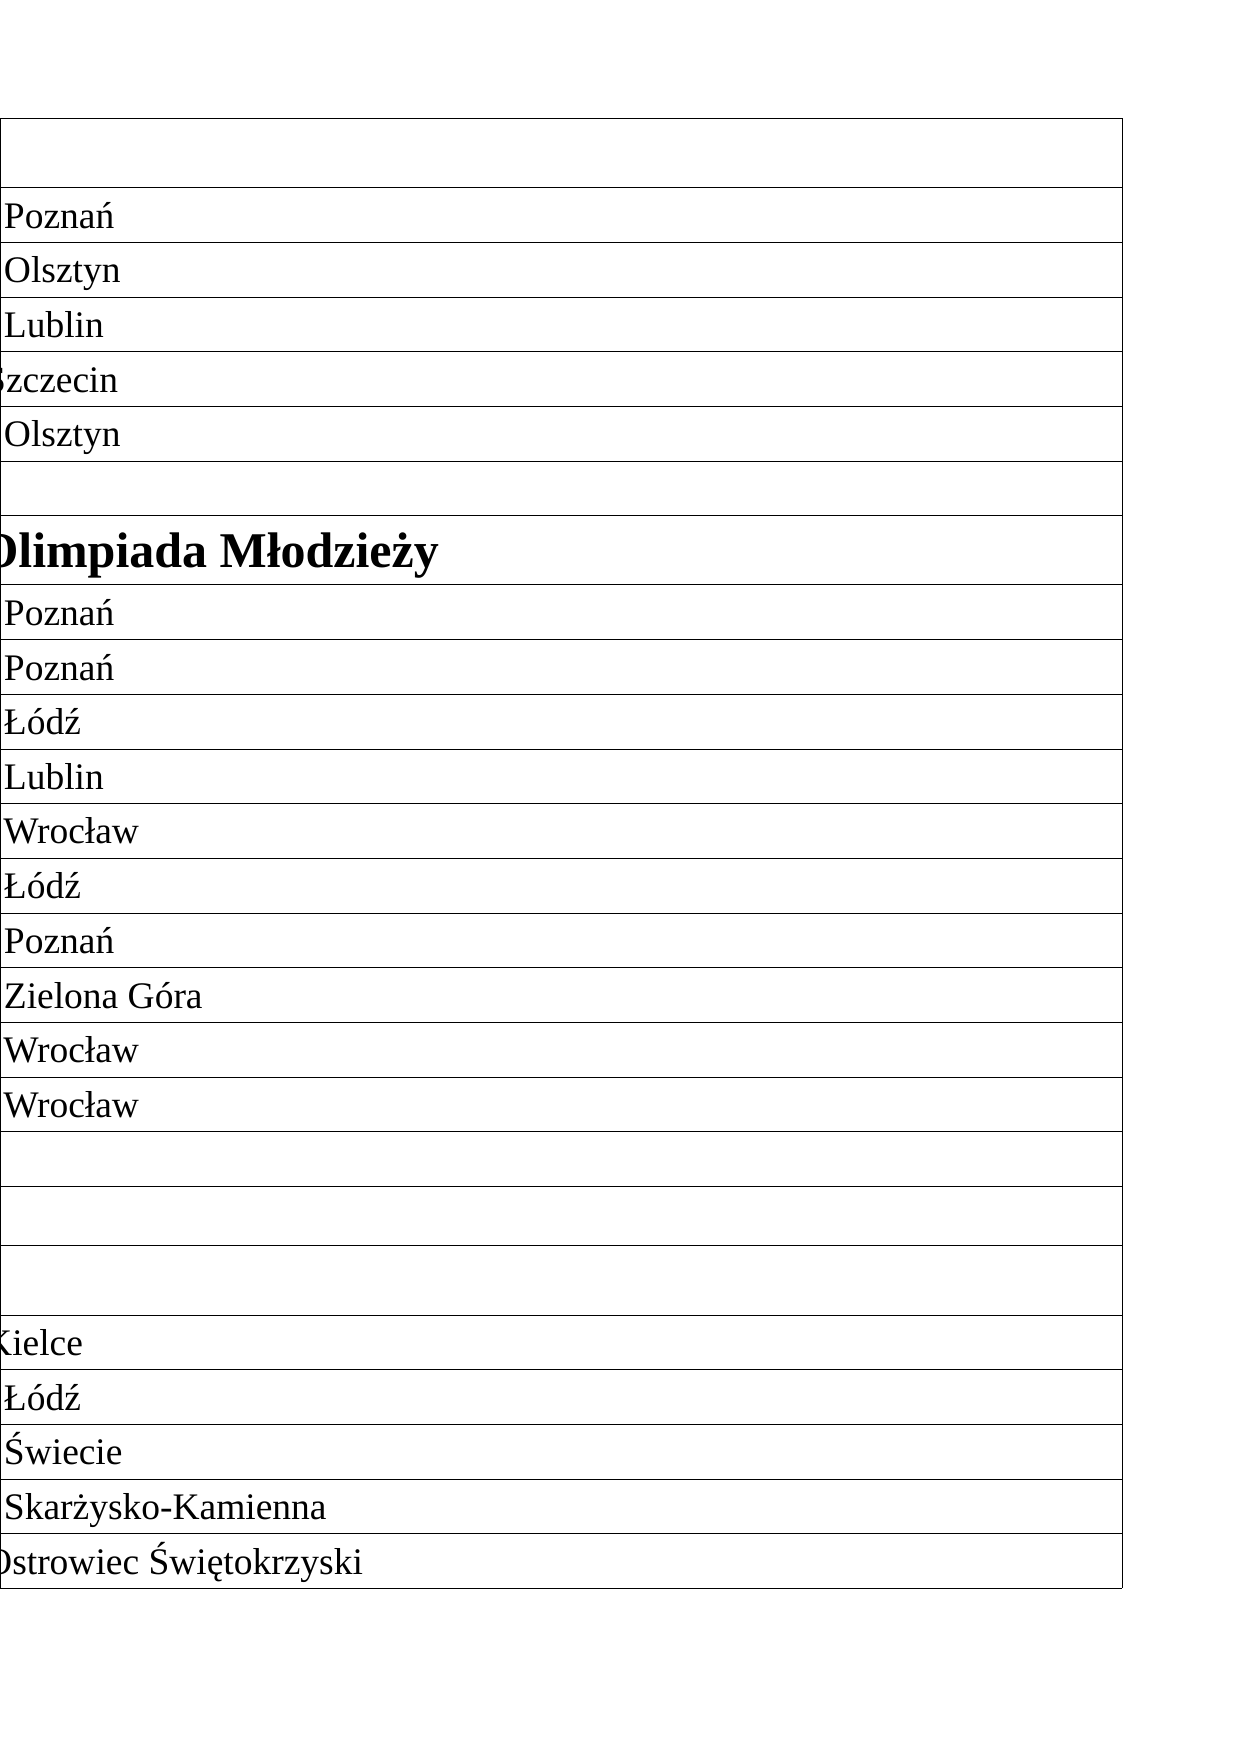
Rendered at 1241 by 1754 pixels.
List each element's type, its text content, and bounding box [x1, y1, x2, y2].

table_cell 7.09.1974 Ostrowiec Świętokrzyski [1, 1534, 1122, 1588]
table_cell 23.07.1995 Poznań [1, 640, 1122, 694]
table_cell 12.09.1953 Lublin [1, 298, 1122, 351]
table_cell 7.10.2023 Kielce [1, 1316, 1122, 1369]
table_cell 24.07.1982 Poznań [1, 585, 1122, 639]
table_cell 12.09.1965 Skarżysko-Kamienna [1, 1480, 1122, 1533]
table_cell [1, 462, 1122, 515]
table_cell 29.06.1999 Zielona Góra [1, 968, 1122, 1022]
table_cell Mistrzostwa Polski juniorów [1, 119, 1122, 187]
table_cell Najlepsi zawodnicy w historii [1, 1246, 1122, 1314]
table_cell 26.09.2004 Świecie [1, 1425, 1122, 1478]
table_cell Mistrzostwa Polski juniorów młodszych/Ogólnopolska Spartakiada/Olimpiada Młodzieży [1, 516, 1122, 584]
table_cell 19.07.1998 Wrocław [1, 804, 1122, 858]
table_cell [1, 1132, 1122, 1186]
table_cell 27.07.2006 Łódź [1, 859, 1122, 912]
table_cell 15.07.2014 Wrocław [1, 1078, 1122, 1131]
table_cell 22.08.1976 Poznań [1, 914, 1122, 967]
table_cell 25.07.1983 Wrocław [1, 1023, 1122, 1077]
table_cell 1 kg [1, 1187, 1122, 1245]
table_cell 29.06.1952 Poznań [1, 188, 1122, 242]
table_cell 29.07.1981 Lublin [1, 750, 1122, 803]
table_cell 30.08.1958 Olsztyn [1, 407, 1122, 461]
table_cell 23.07.1977 Łódź [1, 695, 1122, 748]
table_cell 30.08.1958 Olsztyn [1, 243, 1122, 297]
table_cell 1.09.1956 Szczecin [1, 352, 1122, 406]
table_cell 14.09.2013 Łódź [1, 1370, 1122, 1424]
